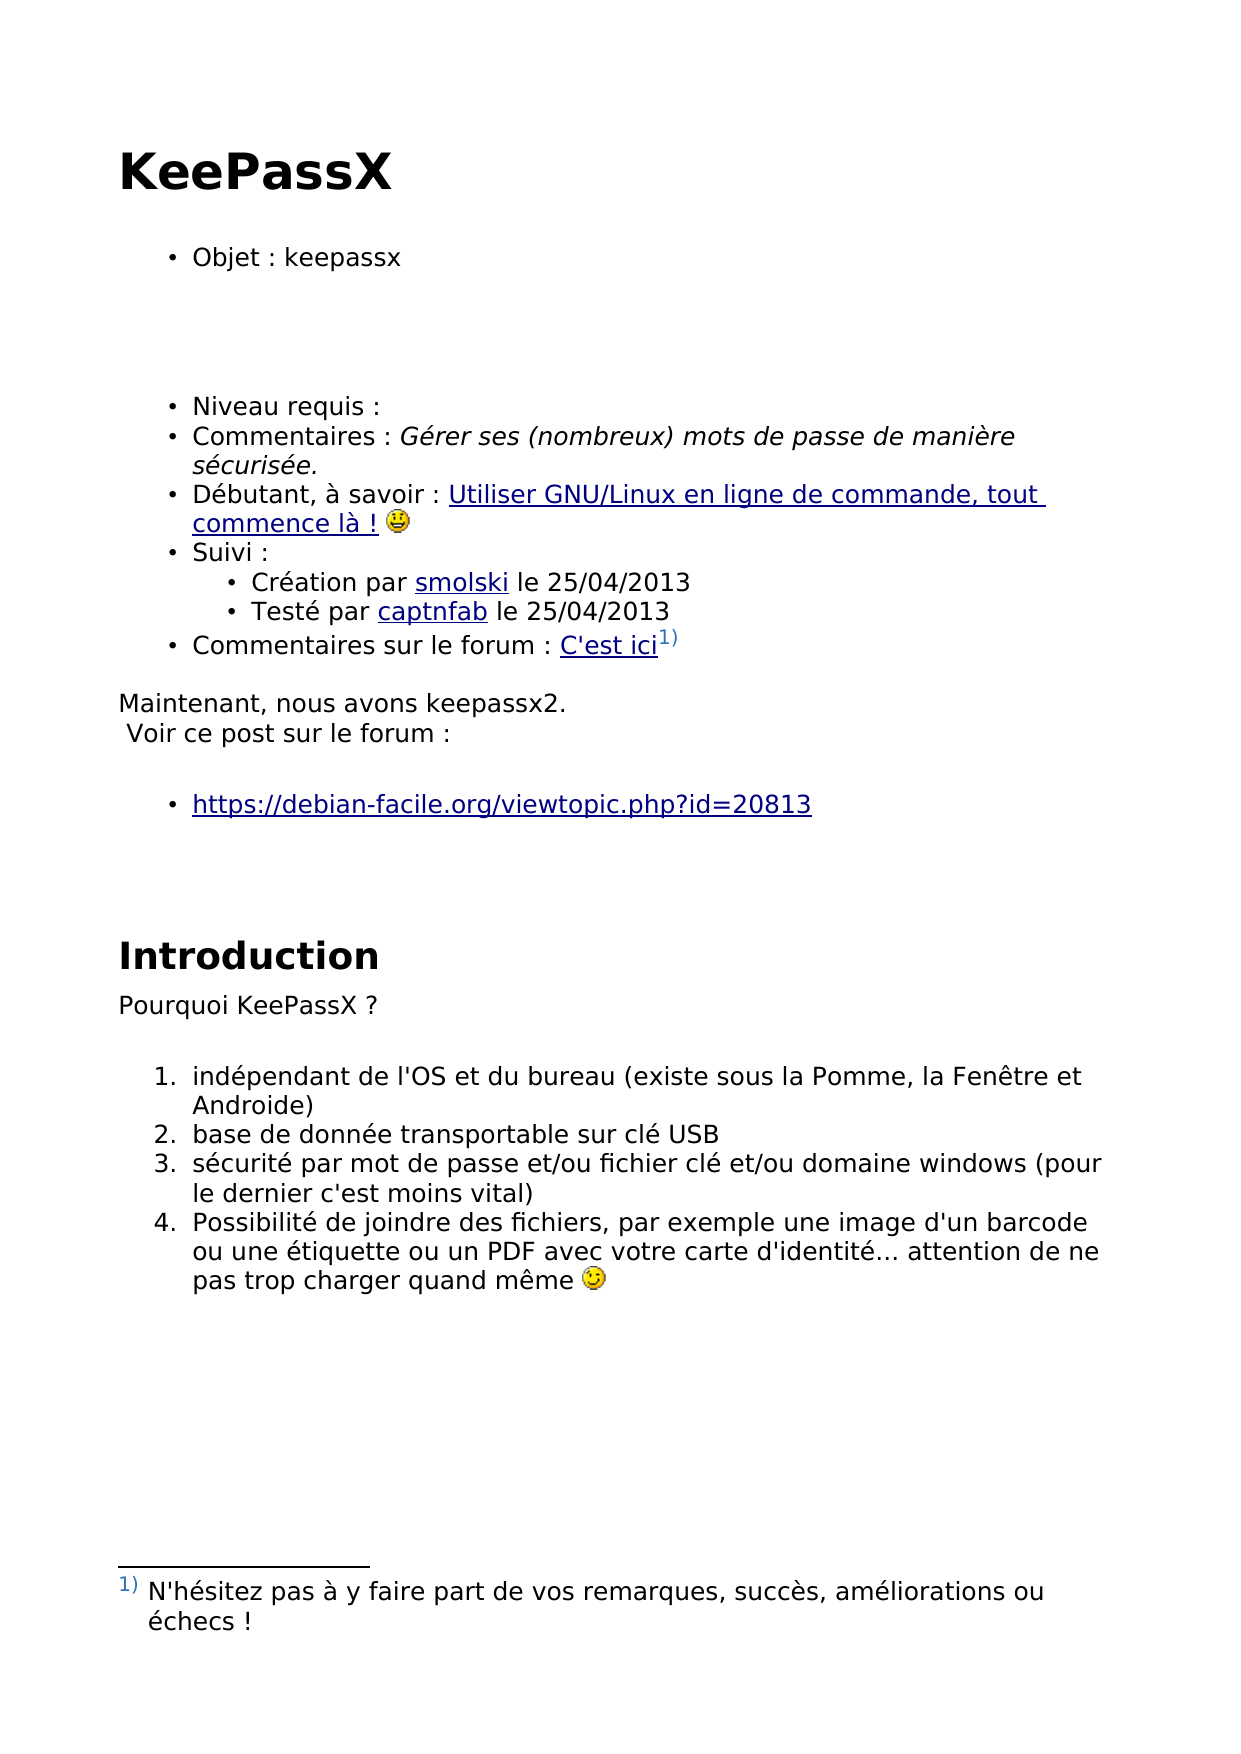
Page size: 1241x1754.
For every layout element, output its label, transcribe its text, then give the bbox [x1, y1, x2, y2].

text Pourquoi KeePassX ? [118, 991, 1122, 1020]
list sécurité par mot de passe et/ou fichier clé et/ou domaine windows (pour le dernier c'est moins vital) [177, 1149, 1122, 1208]
list Suivi : [177, 539, 1122, 568]
list Commentaires : Gérer ses (nombreux) mots de passe de manière sécurisée. [177, 422, 1122, 480]
picture [386, 509, 410, 533]
subtitle Introduction [118, 935, 1122, 978]
picture [582, 1266, 606, 1290]
list indépendant de l'OS et du bureau (existe sous la Pomme, la Fenêtre et Androide) [177, 1062, 1122, 1120]
list Objet : keepassx [177, 243, 1122, 272]
subtitle KeePassX [118, 143, 1122, 201]
list Débutant, à savoir : Utiliser GNU/Linux en ligne de commande, tout commence là ! [177, 480, 1122, 539]
list https://debian-facile.org/viewtopic.php?id=20813 [177, 790, 1122, 819]
list Commentaires sur le forum : C'est ici [177, 626, 1122, 660]
list Possibilité de joindre des fichiers, par exemple une image d'un barcode ou une étiquette ou un PDF avec votre carte d'identité... attention de ne pas trop charger quand même [177, 1208, 1122, 1296]
list Niveau requis : [177, 393, 1122, 422]
list Testé par captnfab le 25/04/2013 [236, 597, 1122, 626]
list N'hésitez pas à y faire part de vos remarques, succès, améliorations ou échecs ! [118, 1573, 1122, 1636]
list base de donnée transportable sur clé USB [177, 1120, 1122, 1149]
text Maintenant, nous avons keepassx2. Voir ce post sur le forum : [118, 690, 1122, 748]
list Création par smolski le 25/04/2013 [236, 568, 1122, 597]
